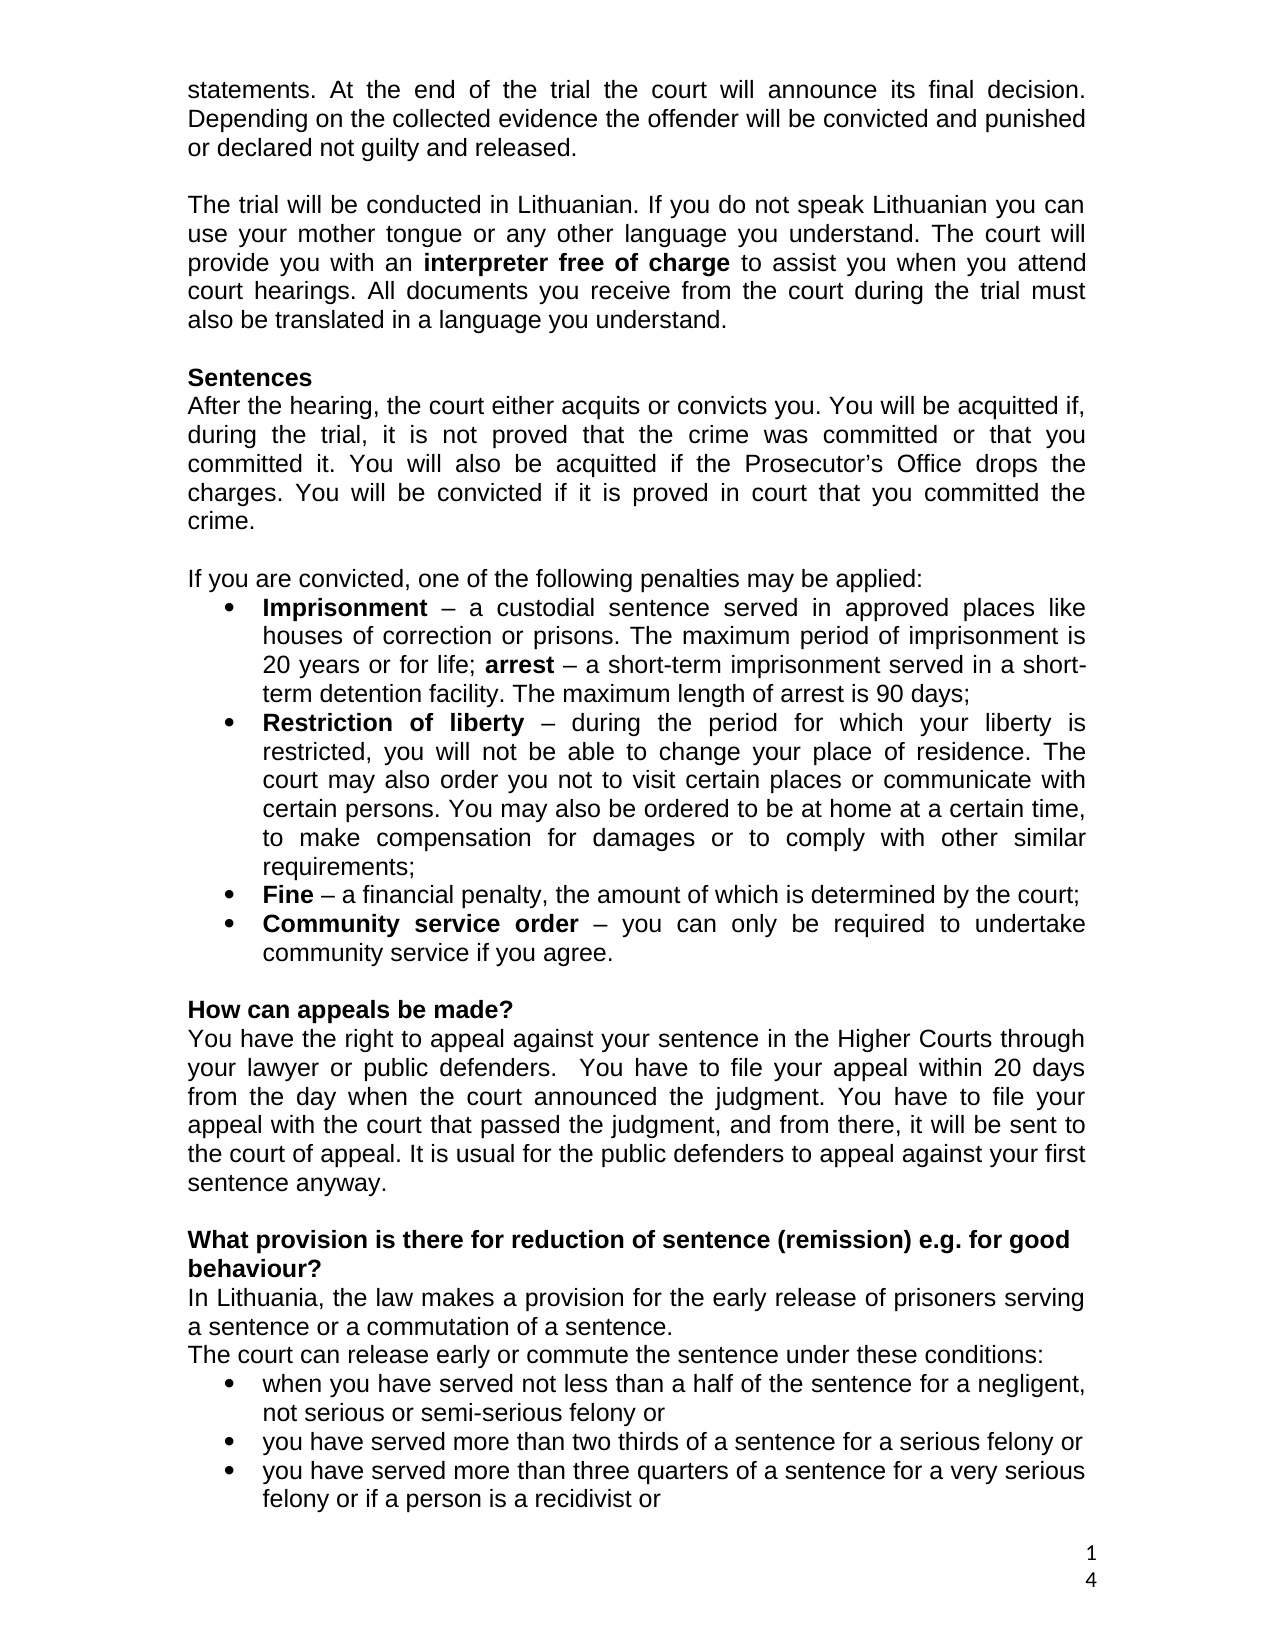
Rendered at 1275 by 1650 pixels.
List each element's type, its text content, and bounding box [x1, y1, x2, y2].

text The trial will be conducted in Lithuanian. If you do not speak Lithuanian you can use your mother tongue or any other language you understand. The court will provide you with an interpreter free of charge to assist you when you attend court hearings. All documents you receive from the court during the trial must also be translated in a language you understand. [187, 190, 1087, 334]
subtitle How can appeals be made? [187, 995, 1087, 1024]
list Restriction of liberty – during the period for which your liberty is restricted, you will not be able to change your place of residence. The court may also order you not to visit certain places or communicate with certain persons. You may also be ordered to be at home at a certain time, to make compensation for damages or to comply with other similar requirements; [225, 708, 1087, 880]
text The court can release early or commute the sentence under these conditions: [187, 1340, 1087, 1369]
list Community service order – you can only be required to undertake community service if you agree. [225, 909, 1087, 967]
text You have the right to appeal against your sentence in the Higher Courts through your lawyer or public defenders. You have to file your appeal within 20 days from the day when the court announced the judgment. You have to file your appeal with the court that passed the judgment, and from there, it will be sent to the court of appeal. It is usual for the public defenders to appeal against your first sentence anyway. [187, 1024, 1087, 1197]
list Imprisonment – a custodial sentence served in approved places like houses of correction or prisons. The maximum period of imprisonment is 20 years or for life; arrest – a short-term imprisonment served in a short-term detention facility. The maximum length of arrest is 90 days; [225, 592, 1087, 708]
text If you are convicted, one of the following penalties may be applied: [187, 564, 1087, 592]
list you have served more than three quarters of a sentence for a very serious felony or if a person is a recidivist or [225, 1456, 1087, 1513]
text statements. At the end of the trial the court will announce its final decision. Depending on the collected evidence the offender will be convicted and punished or declared not guilty and released. [187, 75, 1087, 161]
list when you have served not less than a half of the sentence for a negligent, not serious or semi-serious felony or [225, 1369, 1087, 1427]
list Fine – a financial penalty, the amount of which is determined by the court; [225, 880, 1087, 909]
subtitle What provision is there for reduction of sentence (remission) e.g. for good behaviour? [187, 1225, 1087, 1283]
subtitle Sentences [187, 362, 1087, 391]
list you have served more than two thirds of a sentence for a serious felony or [225, 1427, 1087, 1456]
text In Lithuania, the law makes a provision for the early release of prisoners serving a sentence or a commutation of a sentence. [187, 1283, 1087, 1340]
text After the hearing, the court either acquits or convicts you. You will be acquitted if, during the trial, it is not proved that the crime was committed or that you committed it. You will also be acquitted if the Prosecutor’s Office drops the charges. You will be convicted if it is proved in court that you committed the crime. [187, 391, 1087, 535]
